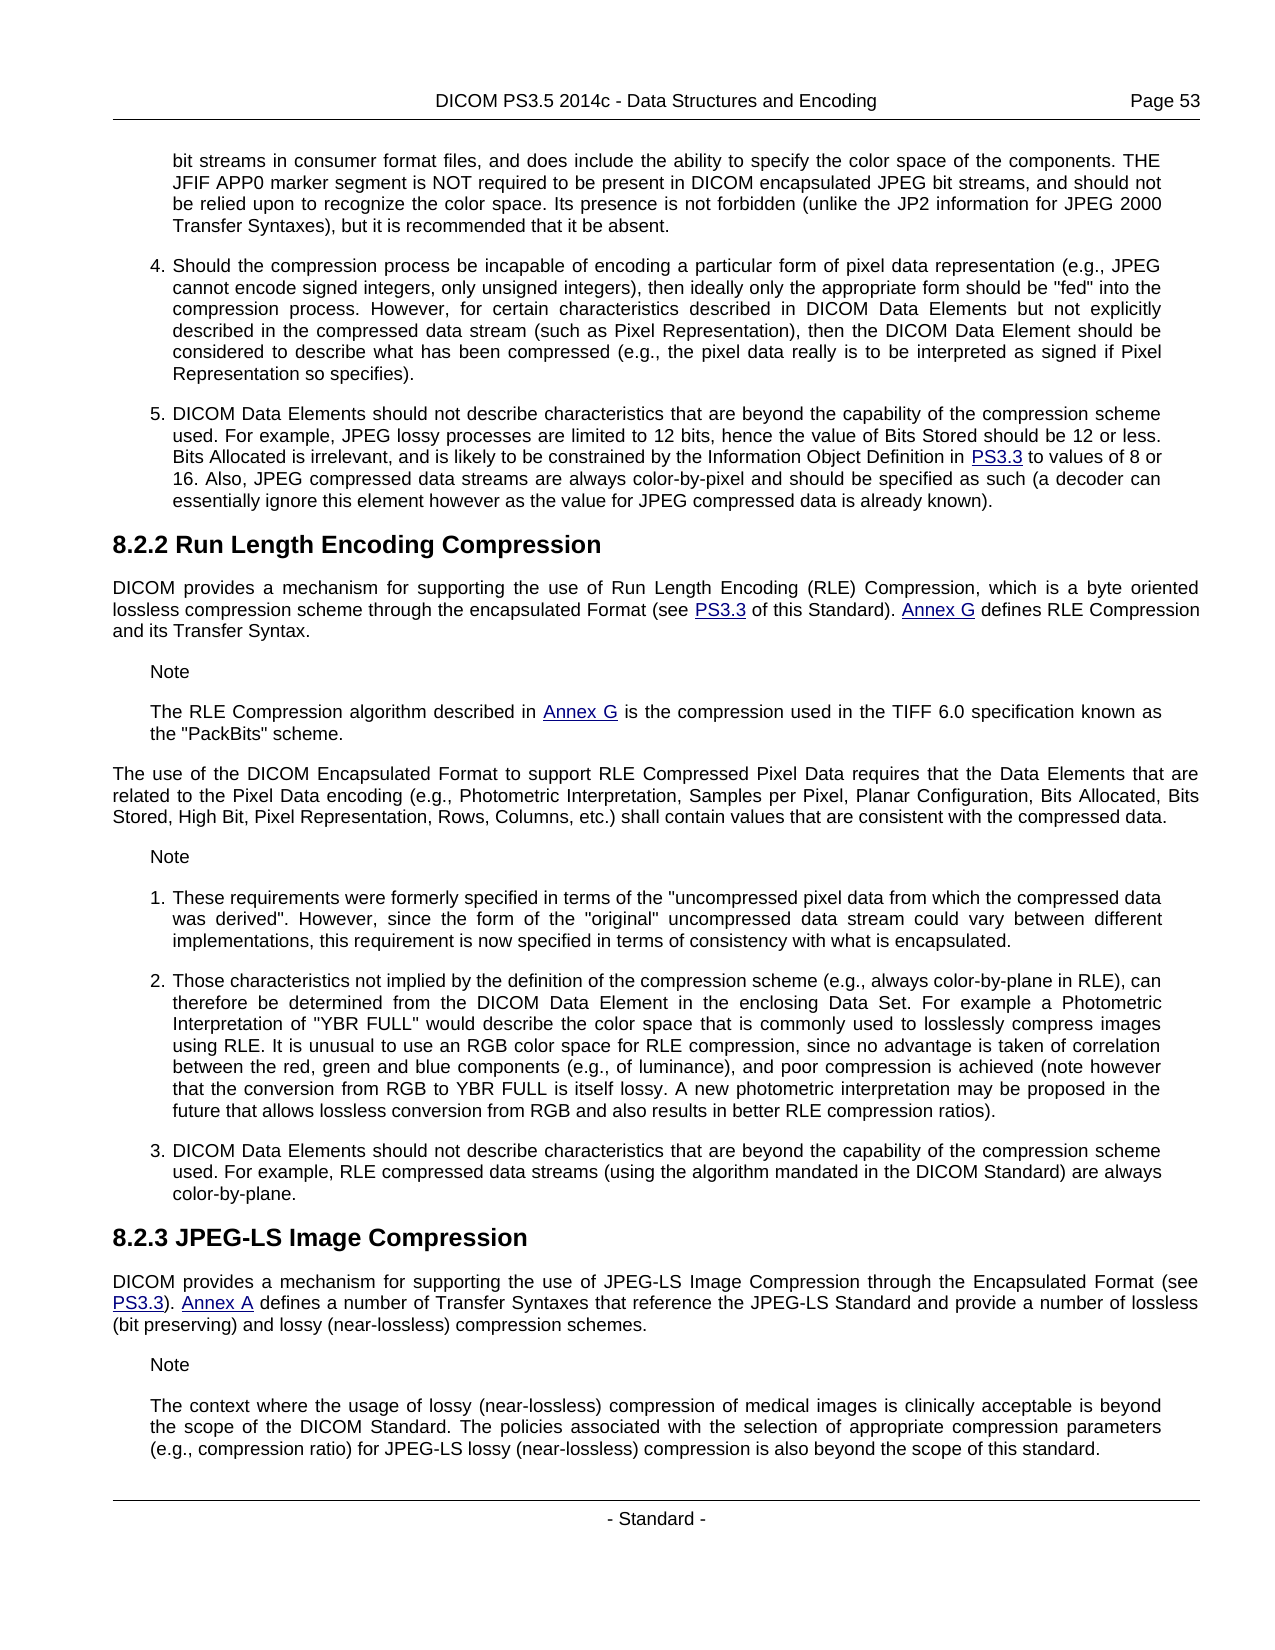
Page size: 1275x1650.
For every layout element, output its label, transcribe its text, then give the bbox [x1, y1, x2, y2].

list bit streams in consumer format files, and does include the ability to specify the color space of the components. THE JFIF APP0 marker segment is NOT required to be present in DICOM encapsulated JPEG bit streams, and should not be relied upon to recognize the color space. Its presence is not forbidden (unlike the JP2 information for JPEG 2000 Transfer Syntaxes), but it is recommended that it be absent. [150, 150, 1162, 236]
text The RLE Compression algorithm described in Annex G is the compression used in the TIFF 6.0 specification known as the "PackBits" scheme. [150, 701, 1162, 744]
list DICOM Data Elements should not describe characteristics that are beyond the capability of the compression scheme used. For example, JPEG lossy processes are limited to 12 bits, hence the value of Bits Stored should be 12 or less. Bits Allocated is irrelevant, and is likely to be constrained by the Information Object Definition in PS3.3 to values of 8 or 16. Also, JPEG compressed data streams are always color-by-pixel and should be specified as such (a decoder can essentially ignore this element however as the value for JPEG compressed data is already known). [150, 403, 1162, 511]
text The use of the DICOM Encapsulated Format to support RLE Compressed Pixel Data requires that the Data Elements that are related to the Pixel Data encoding (e.g., Photometric Interpretation, Samples per Pixel, Planar Configuration, Bits Allocated, Bits Stored, High Bit, Pixel Representation, Rows, Columns, etc.) shall contain values that are consistent with the compressed data. [112, 763, 1200, 827]
list Should the compression process be incapable of encoding a particular form of pixel data representation (e.g., JPEG cannot encode signed integers, only unsigned integers), then ideally only the appropriate form should be "fed" into the compression process. However, for certain characteristics described in DICOM Data Elements but not explicitly described in the compressed data stream (such as Pixel Representation), then the DICOM Data Element should be considered to describe what has been compressed (e.g., the pixel data really is to be interpreted as signed if Pixel Representation so specifies). [150, 255, 1162, 384]
text Note [150, 661, 1162, 682]
text Note [150, 846, 1162, 868]
text 8.2.3 JPEG-LS Image Compression [112, 1223, 1200, 1252]
text Note [150, 1354, 1162, 1376]
text The context where the usage of lossy (near-lossless) compression of medical images is clinically acceptable is beyond the scope of the DICOM Standard. The policies associated with the selection of appropriate compression parameters (e.g., compression ratio) for JPEG-LS lossy (near-lossless) compression is also beyond the scope of this standard. [150, 1394, 1162, 1459]
text DICOM provides a mechanism for supporting the use of Run Length Encoding (RLE) Compression, which is a byte oriented lossless compression scheme through the encapsulated Format (see PS3.3 of this Standard). Annex G defines RLE Compression and its Transfer Syntax. [112, 577, 1200, 642]
text DICOM provides a mechanism for supporting the use of JPEG-LS Image Compression through the Encapsulated Format (see PS3.3). Annex A defines a number of Transfer Syntaxes that reference the JPEG-LS Standard and provide a number of lossless (bit preserving) and lossy (near-lossless) compression schemes. [112, 1271, 1200, 1335]
list Those characteristics not implied by the definition of the compression scheme (e.g., always color-by-plane in RLE), can therefore be determined from the DICOM Data Element in the enclosing Data Set. For example a Photometric Interpretation of "YBR FULL" would describe the color space that is commonly used to losslessly compress images using RLE. It is unusual to use an RGB color space for RLE compression, since no advantage is taken of correlation between the red, green and blue components (e.g., of luminance), and poor compression is achieved (note however that the conversion from RGB to YBR FULL is itself lossy. A new photometric interpretation may be proposed in the future that allows lossless conversion from RGB and also results in better RLE compression ratios). [150, 970, 1162, 1121]
list DICOM Data Elements should not describe characteristics that are beyond the capability of the compression scheme used. For example, RLE compressed data streams (using the algorithm mandated in the DICOM Standard) are always color-by-plane. [150, 1140, 1162, 1204]
list These requirements were formerly specified in terms of the "uncompressed pixel data from which the compressed data was derived". However, since the form of the "original" uncompressed data stream could vary between different implementations, this requirement is now specified in terms of consistency with what is encapsulated. [150, 887, 1162, 951]
text 8.2.2 Run Length Encoding Compression [112, 530, 1200, 558]
